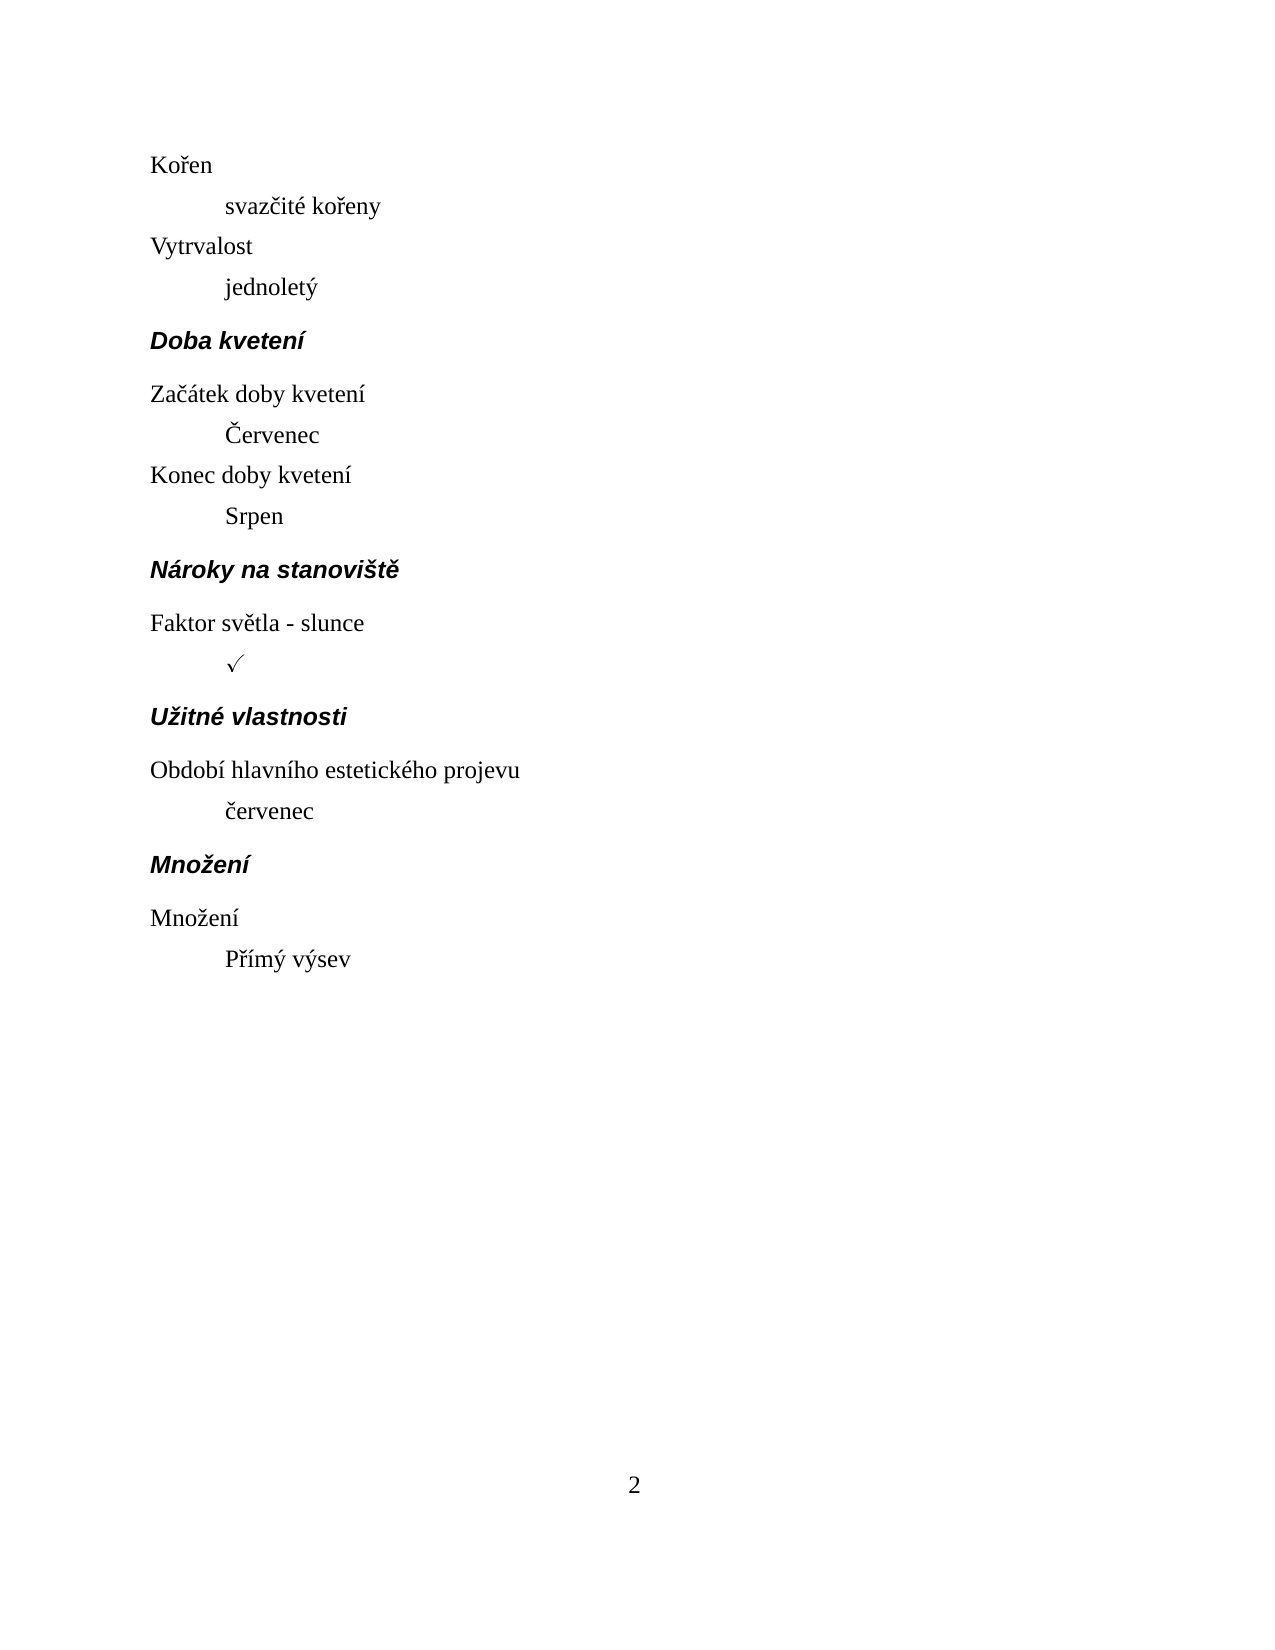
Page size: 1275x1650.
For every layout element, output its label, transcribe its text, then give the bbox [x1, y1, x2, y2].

text svazčité kořeny [225, 191, 1125, 219]
text jednoletý [225, 272, 1125, 301]
text Začátek doby kvetení [150, 379, 1125, 408]
text červenec [225, 796, 1125, 825]
text Konec doby kvetení [150, 460, 1125, 489]
text Červenec [225, 420, 1125, 448]
subtitle Množení [150, 850, 1125, 878]
subtitle Nároky na stanoviště [150, 555, 1125, 583]
text Množení [150, 903, 1125, 932]
subtitle Užitné vlastnosti [150, 702, 1125, 731]
subtitle Doba kvetení [150, 326, 1125, 354]
text Vytrvalost [150, 231, 1125, 260]
text ✓ [225, 649, 1125, 677]
text Kořen [150, 150, 1125, 179]
text Srpen [225, 501, 1125, 530]
text Přímý výsev [225, 944, 1125, 972]
text Období hlavního estetického projevu [150, 755, 1125, 784]
text Faktor světla - slunce [150, 608, 1125, 637]
